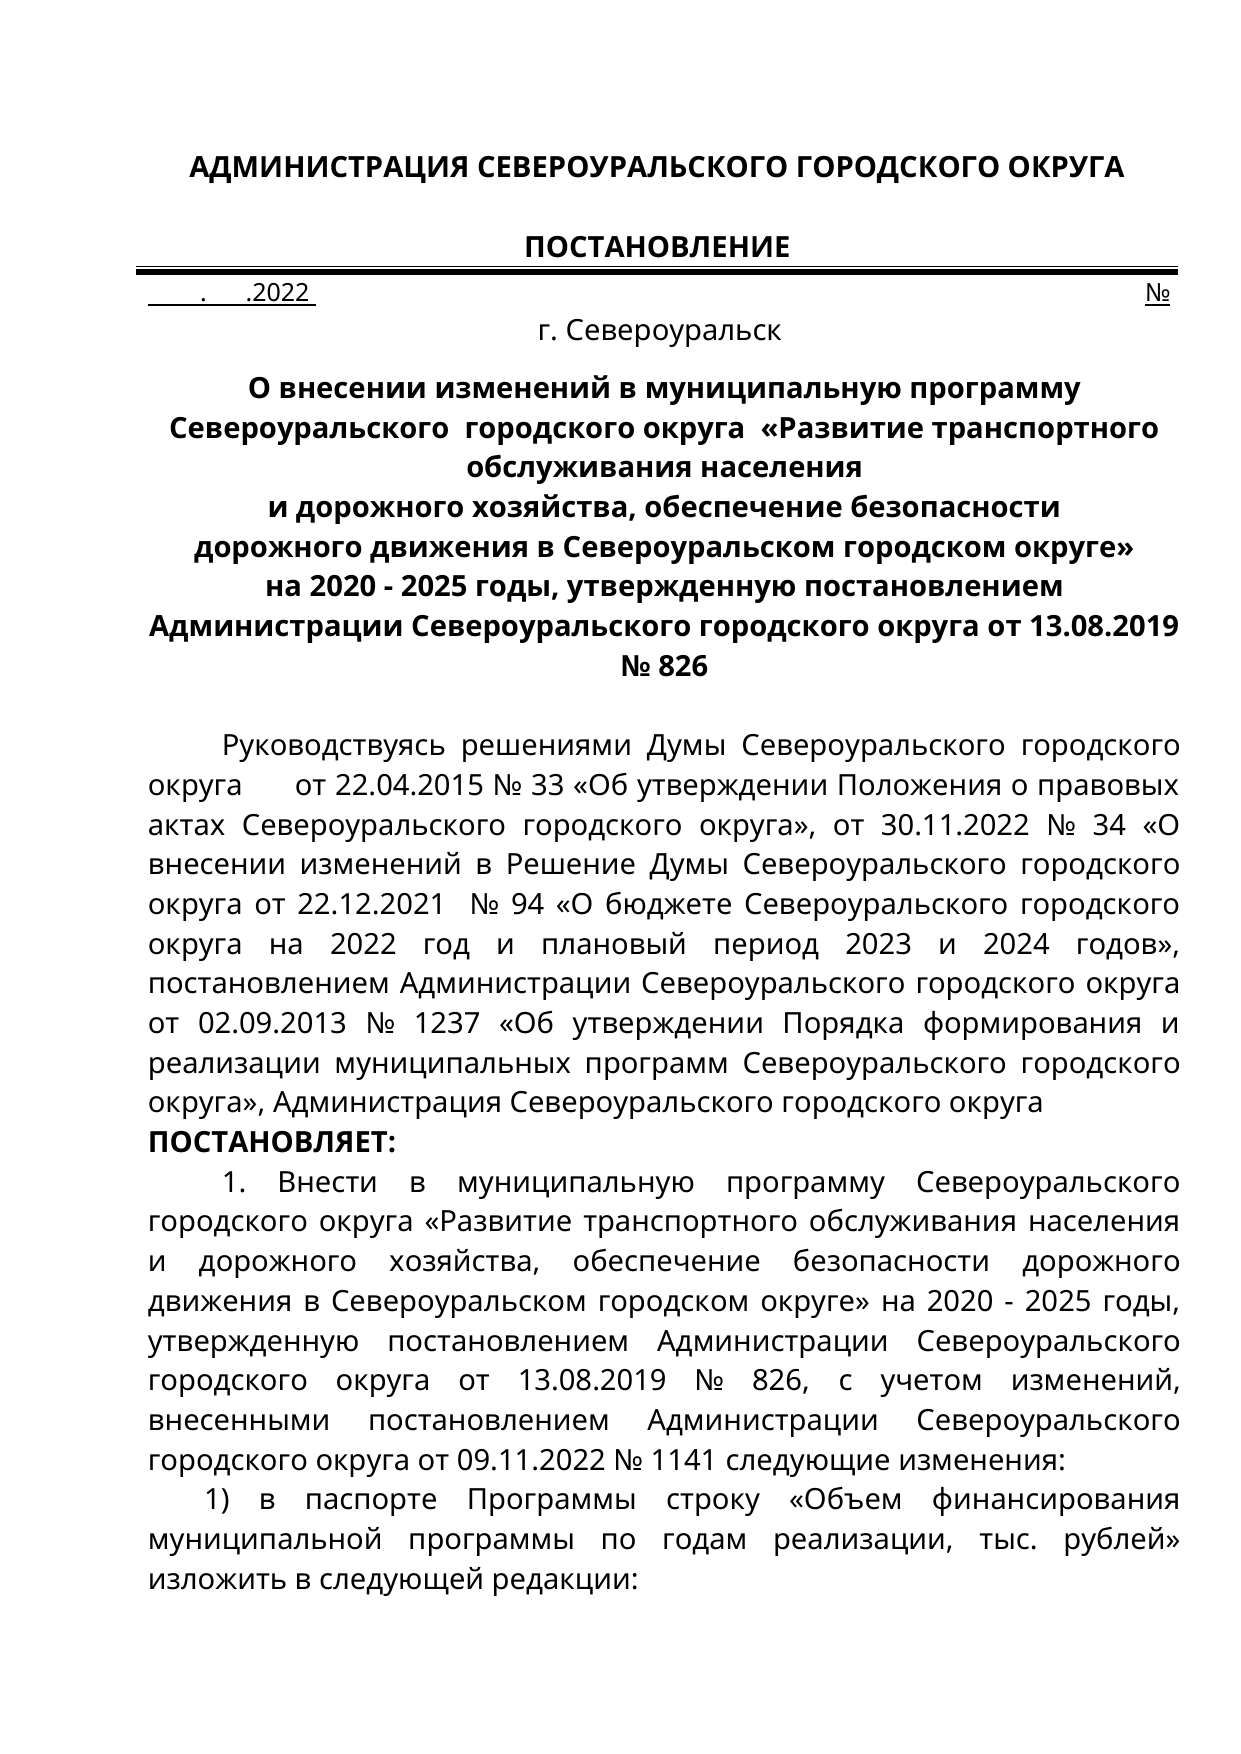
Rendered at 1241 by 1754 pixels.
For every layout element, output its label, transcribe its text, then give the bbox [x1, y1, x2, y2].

text Руководствуясь решениями Думы Североуральского городского округа от 22.04.2015 № 33 «Об утверждении Положения о правовых актах Североуральского городского округа», от 30.11.2022 № 34 «О внесении изменений в Решение Думы Североуральского городского округа от 22.12.2021 № 94 «О бюджете Североуральского городского округа на 2022 год и плановый период 2023 и 2024 годов», постановлением Администрации Североуральского городского округа от 02.09.2013 № 1237 «Об утверждении Порядка формирования и реализации муниципальных программ Североуральского городского округа», Администрация Североуральского городского округа [148, 724, 1181, 1121]
text ПОСТАНОВЛЯЕТ: [148, 1121, 1181, 1161]
table_cell АДМИНИСТРАЦИЯ СЕВЕРОУРАЛЬСКОГО ГОРОДСКОГО ОКРУГА ПОСТАНОВЛЕНИЕ [136, 147, 1178, 266]
table_cell г. Североуральск [136, 309, 1178, 367]
table_cell . .2022 [136, 275, 428, 309]
table_cell № [428, 266, 1181, 309]
text 1) в паспорте Программы строку «Объем финансирования муниципальной программы по годам реализации, тыс. рублей» изложить в следующей редакции: [148, 1478, 1181, 1598]
text на 2020 - 2025 годы, утвержденную постановлением Администрации Североуральского городского округа от 13.08.2019 № 826 [148, 566, 1181, 685]
text и дорожного хозяйства, обеспечение безопасности [148, 486, 1181, 526]
text О внесении изменений в муниципальную программу Североуральского городского округа «Развитие транспортного обслуживания населения [148, 367, 1181, 486]
text 1. Внести в муниципальную программу Североуральского городского округа «Развитие транспортного обслуживания населения и дорожного хозяйства, обеспечение безопасности дорожного движения в Североуральском городском округе» на 2020 - 2025 годы, утвержденную постановлением Администрации Североуральского городского округа от 13.08.2019 № 826, с учетом изменений, внесенными постановлением Администрации Североуральского городского округа от 09.11.2022 № 1141 следующие изменения: [148, 1161, 1181, 1478]
table_header [136, 118, 1178, 147]
text дорожного движения в Североуральском городском округе» [148, 526, 1181, 566]
